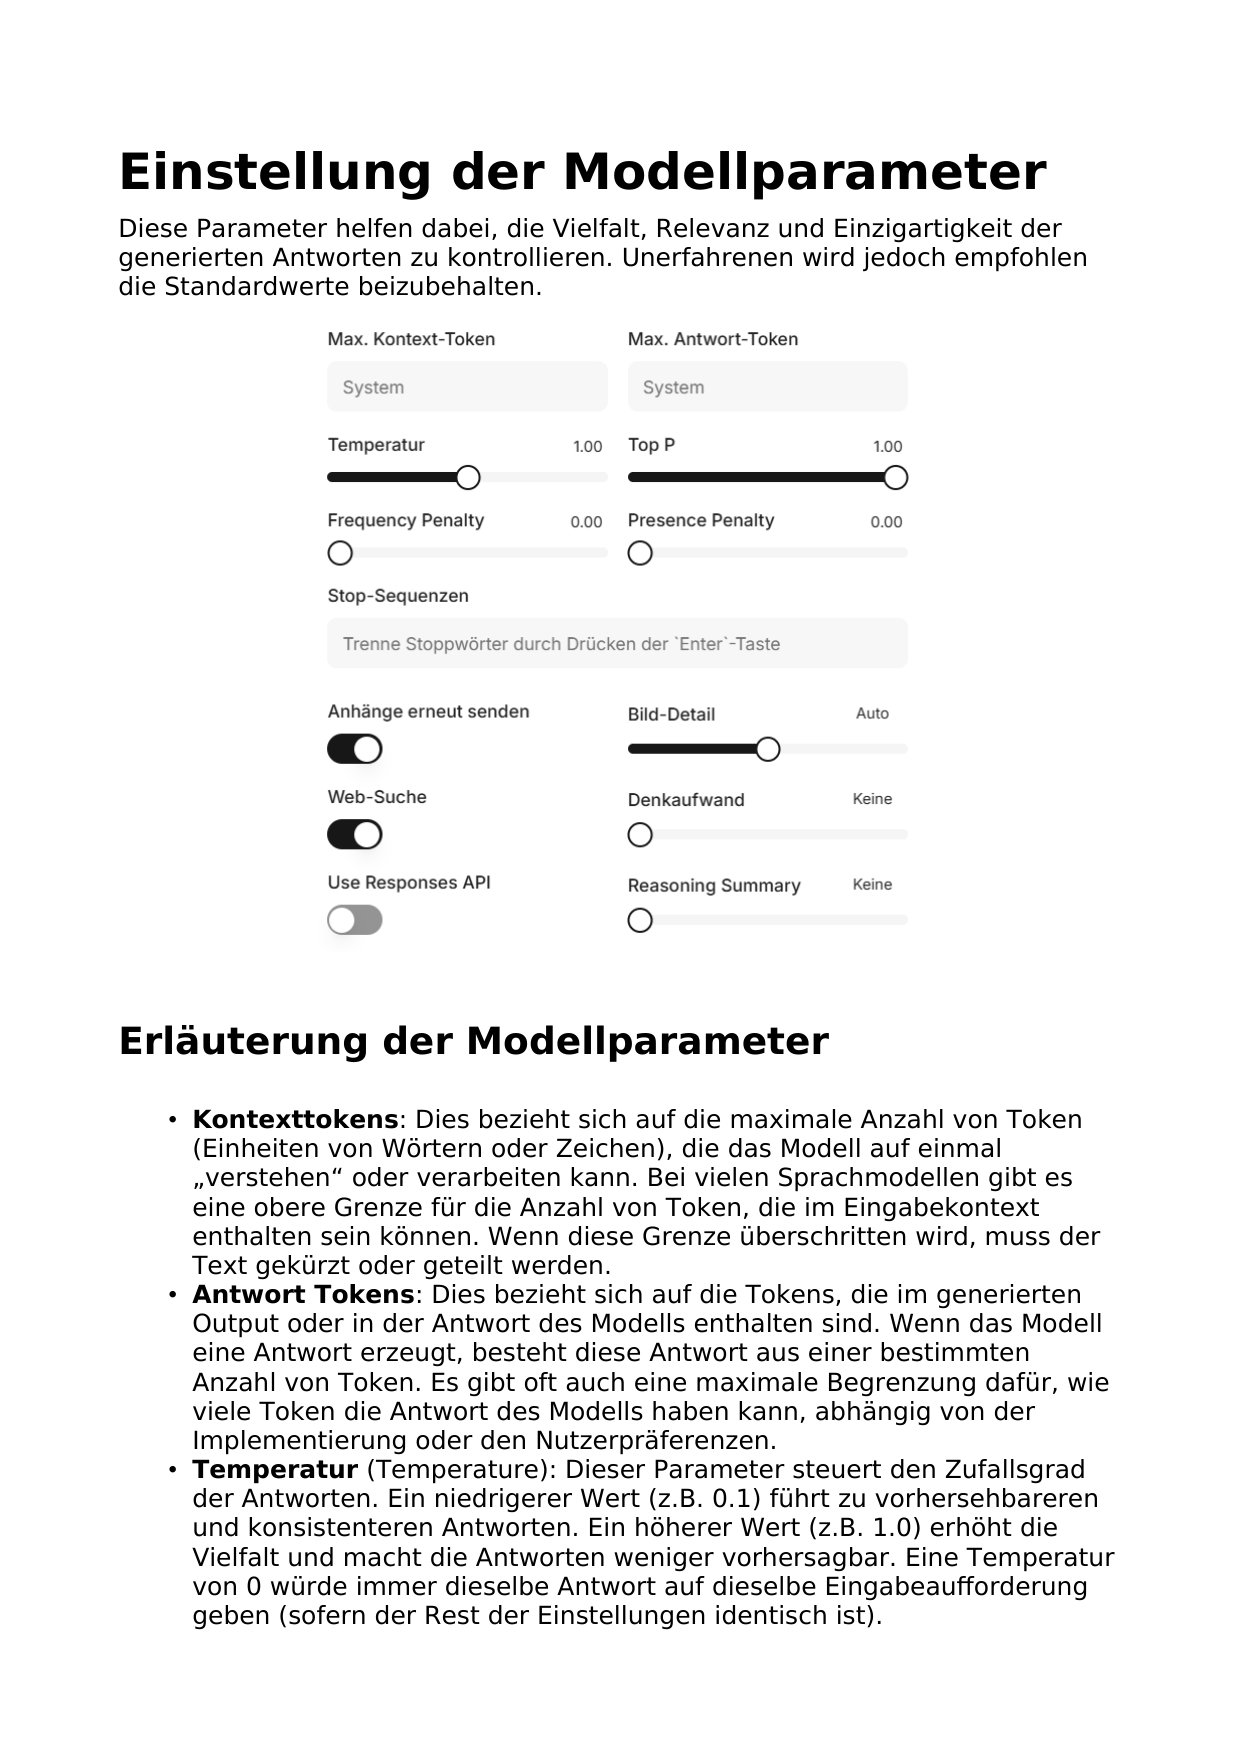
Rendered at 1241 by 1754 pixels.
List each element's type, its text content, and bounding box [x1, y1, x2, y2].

picture [307, 313, 933, 953]
text Diese Parameter helfen dabei, die Vielfalt, Relevanz und Einzigartigkeit der generierten Antworten zu kontrollieren. Unerfahrenen wird jedoch empfohlen die Standardwerte beizubehalten. [118, 214, 1122, 301]
subtitle Erläuterung der Modellparameter [118, 1019, 1122, 1063]
subtitle Einstellung der Modellparameter [118, 143, 1122, 201]
list Kontexttokens: Dies bezieht sich auf die maximale Anzahl von Token (Einheiten von Wörtern oder Zeichen), die das Modell auf einmal „verstehen“ oder verarbeiten kann. Bei vielen Sprachmodellen gibt es eine obere Grenze für die Anzahl von Token, die im Eingabekontext enthalten sein können. Wenn diese Grenze überschritten wird, muss der Text gekürzt oder geteilt werden. [177, 1105, 1122, 1280]
list Temperatur (Temperature): Dieser Parameter steuert den Zufallsgrad der Antworten. Ein niedrigerer Wert (z.B. 0.1) führt zu vorhersehbareren und konsistenteren Antworten. Ein höherer Wert (z.B. 1.0) erhöht die Vielfalt und macht die Antworten weniger vorhersagbar. Eine Temperatur von 0 würde immer dieselbe Antwort auf dieselbe Eingabeaufforderung geben (sofern der Rest der Einstellungen identisch ist). [177, 1455, 1122, 1630]
list Antwort Tokens: Dies bezieht sich auf die Tokens, die im generierten Output oder in der Antwort des Modells enthalten sind. Wenn das Modell eine Antwort erzeugt, besteht diese Antwort aus einer bestimmten Anzahl von Token. Es gibt oft auch eine maximale Begrenzung dafür, wie viele Token die Antwort des Modells haben kann, abhängig von der Implementierung oder den Nutzerpräferenzen. [177, 1280, 1122, 1455]
